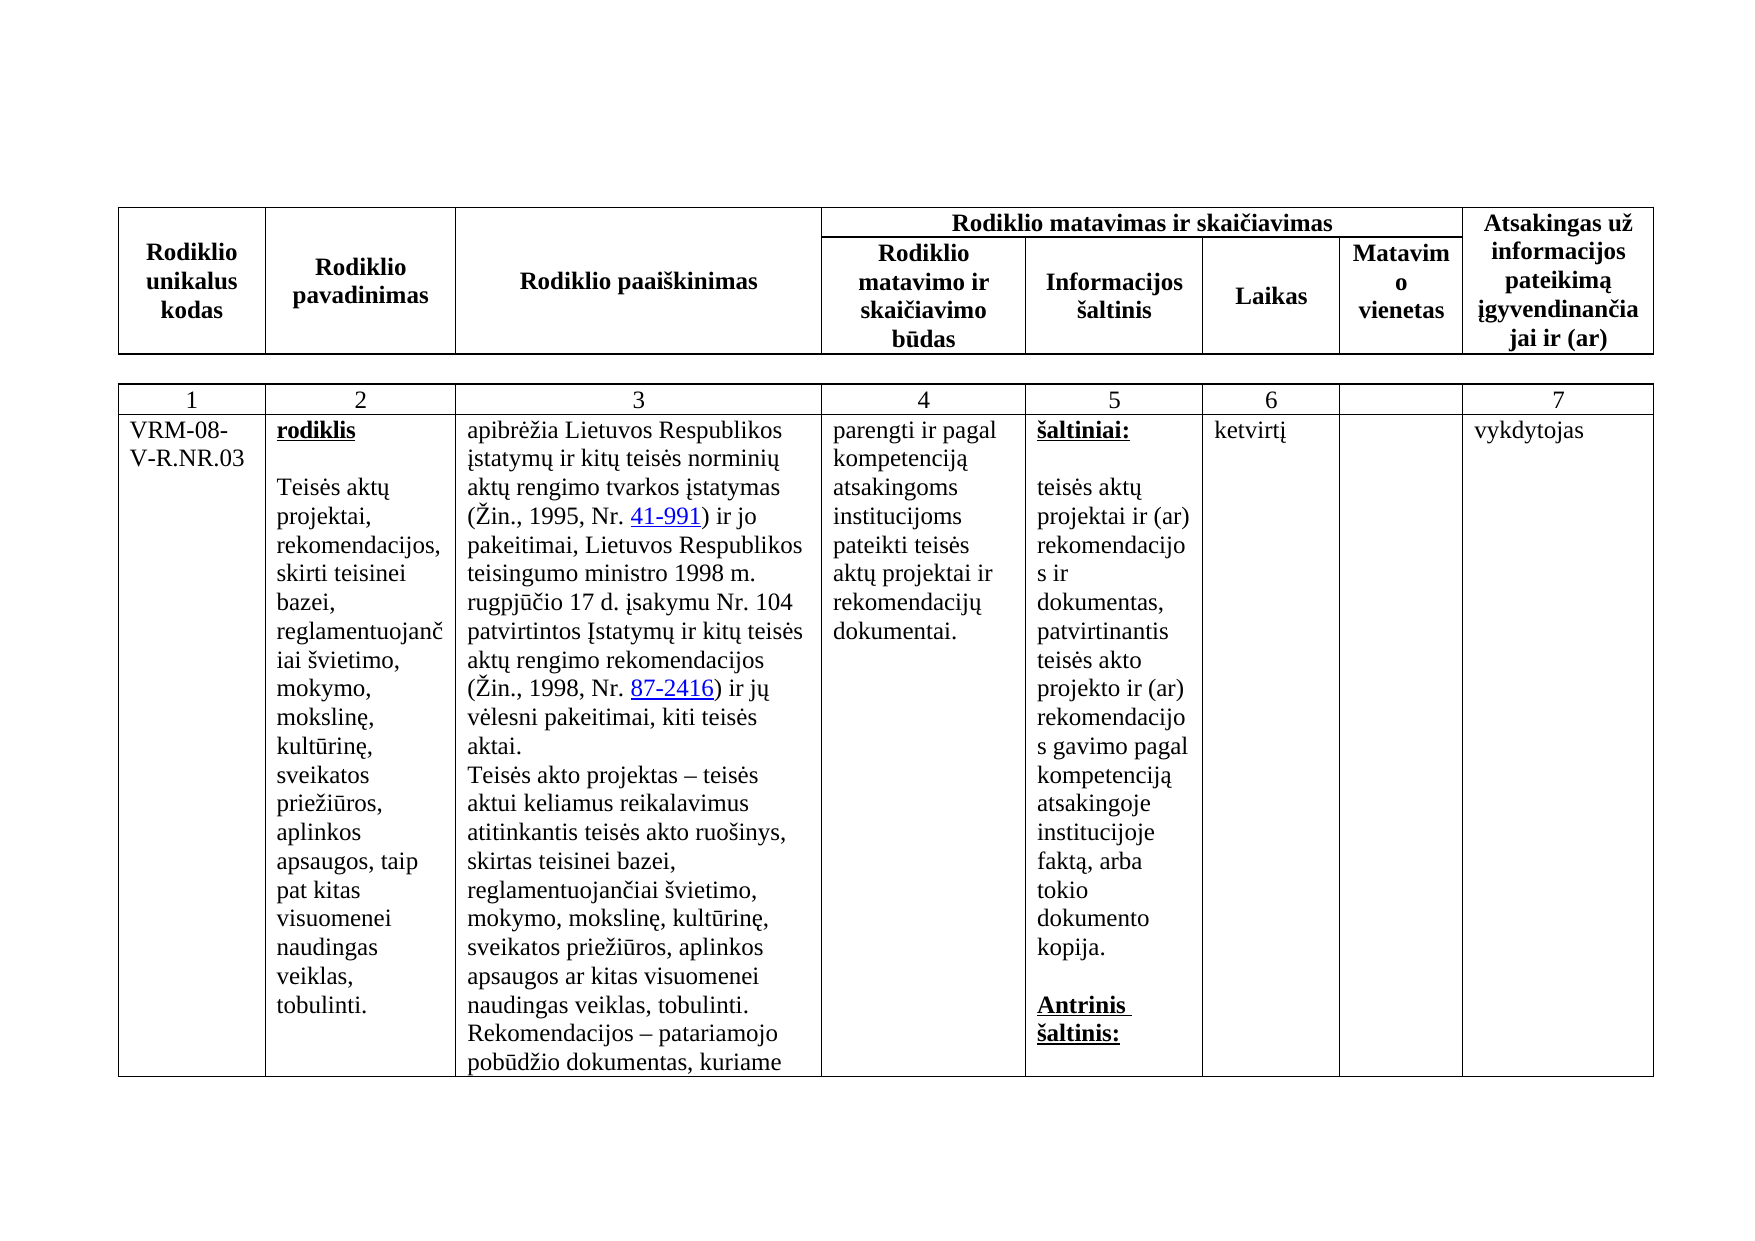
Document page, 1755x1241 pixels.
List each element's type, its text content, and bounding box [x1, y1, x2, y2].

table_header Rodiklio matavimas ir skaičiavimas [822, 208, 1462, 236]
table_cell [822, 355, 1026, 383]
table_cell [1203, 355, 1339, 383]
table_cell 3 [456, 385, 821, 414]
table_cell 7 [1463, 385, 1653, 414]
table_cell Matavimo vienetas [1340, 238, 1462, 353]
table_cell [1340, 415, 1462, 1076]
table_cell apibrėžia Lietuvos Respublikos įstatymų ir kitų teisės norminių aktų rengimo tvarkos įstatymas (Žin., 1995, Nr. 41-991) ir jo pakeitimai, Lietuvos Respublikos teisingumo ministro 1998 m. rugpjūčio 17 d. įsakymu Nr. 104 patvirtintos Įstatymų ir kitų teisės aktų rengimo rekomendacijos (Žin., 1998, Nr. 87-2416) ir jų vėlesni pakeitimai, kiti teisės aktai. Teisės akto projektas – teisės aktui keliamus reikalavimus atitinkantis teisės akto ruošinys, skirtas teisinei bazei, reglamentuojančiai švietimo, mokymo, mokslinę, kultūrinę, sveikatos priežiūros, aplinkos apsaugos ar kitas visuomenei naudingas veiklas, tobulinti. Rekomendacijos – patariamojo pobūdžio dokumentas, kuriame [456, 415, 821, 1076]
table_cell [1026, 355, 1203, 383]
table_cell [1340, 355, 1463, 383]
table_header Rodiklio paaiškinimas [456, 208, 821, 353]
table_cell 5 [1026, 385, 1202, 414]
table_cell 1 [119, 385, 265, 414]
table_header Atsakingas už informacijos pateikimą įgyvendinančiajai ir (ar) tarpinei, ir (ar) vadovaujančiajai institucijoms [1463, 208, 1653, 353]
table_cell [1463, 355, 1653, 383]
table_cell Laikas [1203, 238, 1339, 353]
table_cell vykdytojas [1463, 415, 1653, 1076]
table_cell [456, 355, 822, 383]
table_cell VRM-08-V-R.NR.03 [119, 415, 265, 1076]
table_cell šaltiniai: teisės aktų projektai ir (ar) rekomendacijos ir dokumentas, patvirtinantis teisės akto projekto ir (ar) rekomendacijos gavimo pagal kompetenciją atsakingoje institucijoje faktą, arba tokio dokumento kopija. Antrinis šaltinis: [1026, 415, 1202, 1076]
table_header Rodiklio unikalus kodas [119, 208, 265, 353]
table_cell 6 [1203, 385, 1339, 414]
table_cell Informacijos šaltinis [1026, 238, 1202, 353]
table_cell [118, 355, 265, 383]
table_cell 2 [266, 385, 455, 414]
table_cell 4 [822, 385, 1025, 414]
table_cell Rodiklio matavimo ir skaičiavimo būdas [822, 238, 1025, 353]
table_cell ketvirtį [1203, 415, 1339, 1076]
table_cell [265, 355, 456, 383]
table_header Rodiklio pavadinimas [266, 208, 455, 353]
table_cell rodiklis Teisės aktų projektai, rekomendacijos, skirti teisinei bazei, reglamentuojančiai švietimo, mokymo, mokslinę, kultūrinę, sveikatos priežiūros, aplinkos apsaugos, taip pat kitas visuomenei naudingas veiklas, tobulinti. [266, 415, 455, 1076]
table_cell parengti ir pagal kompetenciją atsakingoms institucijoms pateikti teisės aktų projektai ir rekomendacijų dokumentai. [822, 415, 1025, 1076]
table_cell [1340, 385, 1462, 414]
